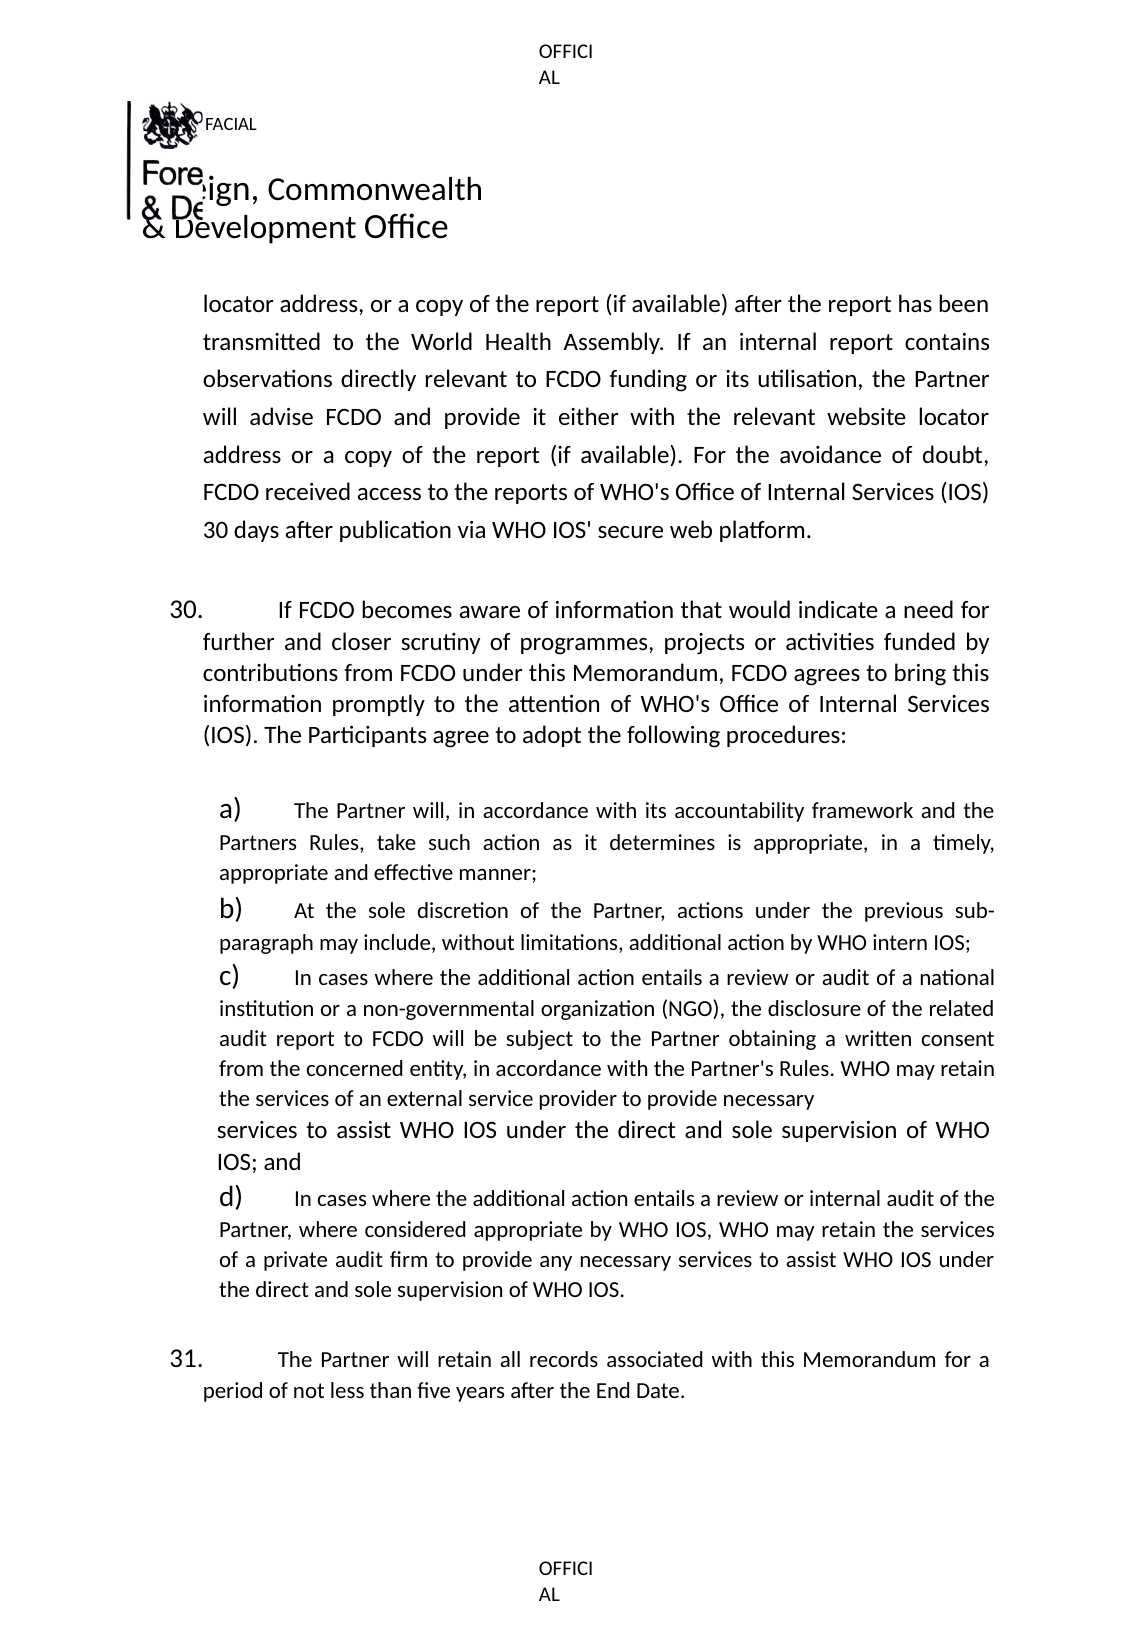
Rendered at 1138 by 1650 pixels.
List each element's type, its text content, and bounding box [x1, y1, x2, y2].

picture [126, 101, 203, 220]
list In cases where the additional action entails a review or internal audit of the Partner, where considered appropriate by WHO IOS, WHO may retain the services of a private audit firm to provide any necessary services to assist WHO IOS under the direct and sole supervision of WHO IOS. [219, 1184, 996, 1303]
list At the sole discretion of the Partner, actions under the previous sub-paragraph may include, without limitations, additional action by WHO intern IOS; [219, 897, 996, 956]
list In cases where the additional action entails a review or audit of a national institution or a non-governmental organization (NGO), the disclosure of the related audit report to FCDO will be subject to the Partner obtaining a written consent from the concerned entity, in accordance with the Partner's Rules. WHO may retain the services of an external service provider to provide necessary [219, 963, 996, 1112]
list The Partner will, in accordance with its accountability framework and the Partners Rules, take such action as it determines is appropriate, in a timely, appropriate and effective manner; [219, 797, 996, 886]
list locator address, or a copy of the report (if available) after the report has been transmitted to the World Health Assembly. If an internal report contains observations directly relevant to FCDO funding or its utilisation, the Partner will advise FCDO and provide it either with the relevant website locator address or a copy of the report (if available). For the avoidance of doubt, FCDO received access to the reports of WHO's Office of Internal Services (IOS) 30 days after publication via WHO IOS' secure web platform. [169, 293, 991, 545]
list If FCDO becomes aware of information that would indicate a need for further and closer scrutiny of programmes, projects or activities funded by contributions from FCDO under this Memorandum, FCDO agrees to bring this information promptly to the attention of WHO's Office of Internal Services (IOS). The Participants agree to adopt the following procedures: [169, 598, 991, 750]
list The Partner will retain all records associated with this Memorandum for a period of not less than five years after the End Date. [169, 1347, 991, 1404]
text services to assist WHO IOS under the direct and sole supervision of WHO IOS; and [217, 1120, 991, 1176]
